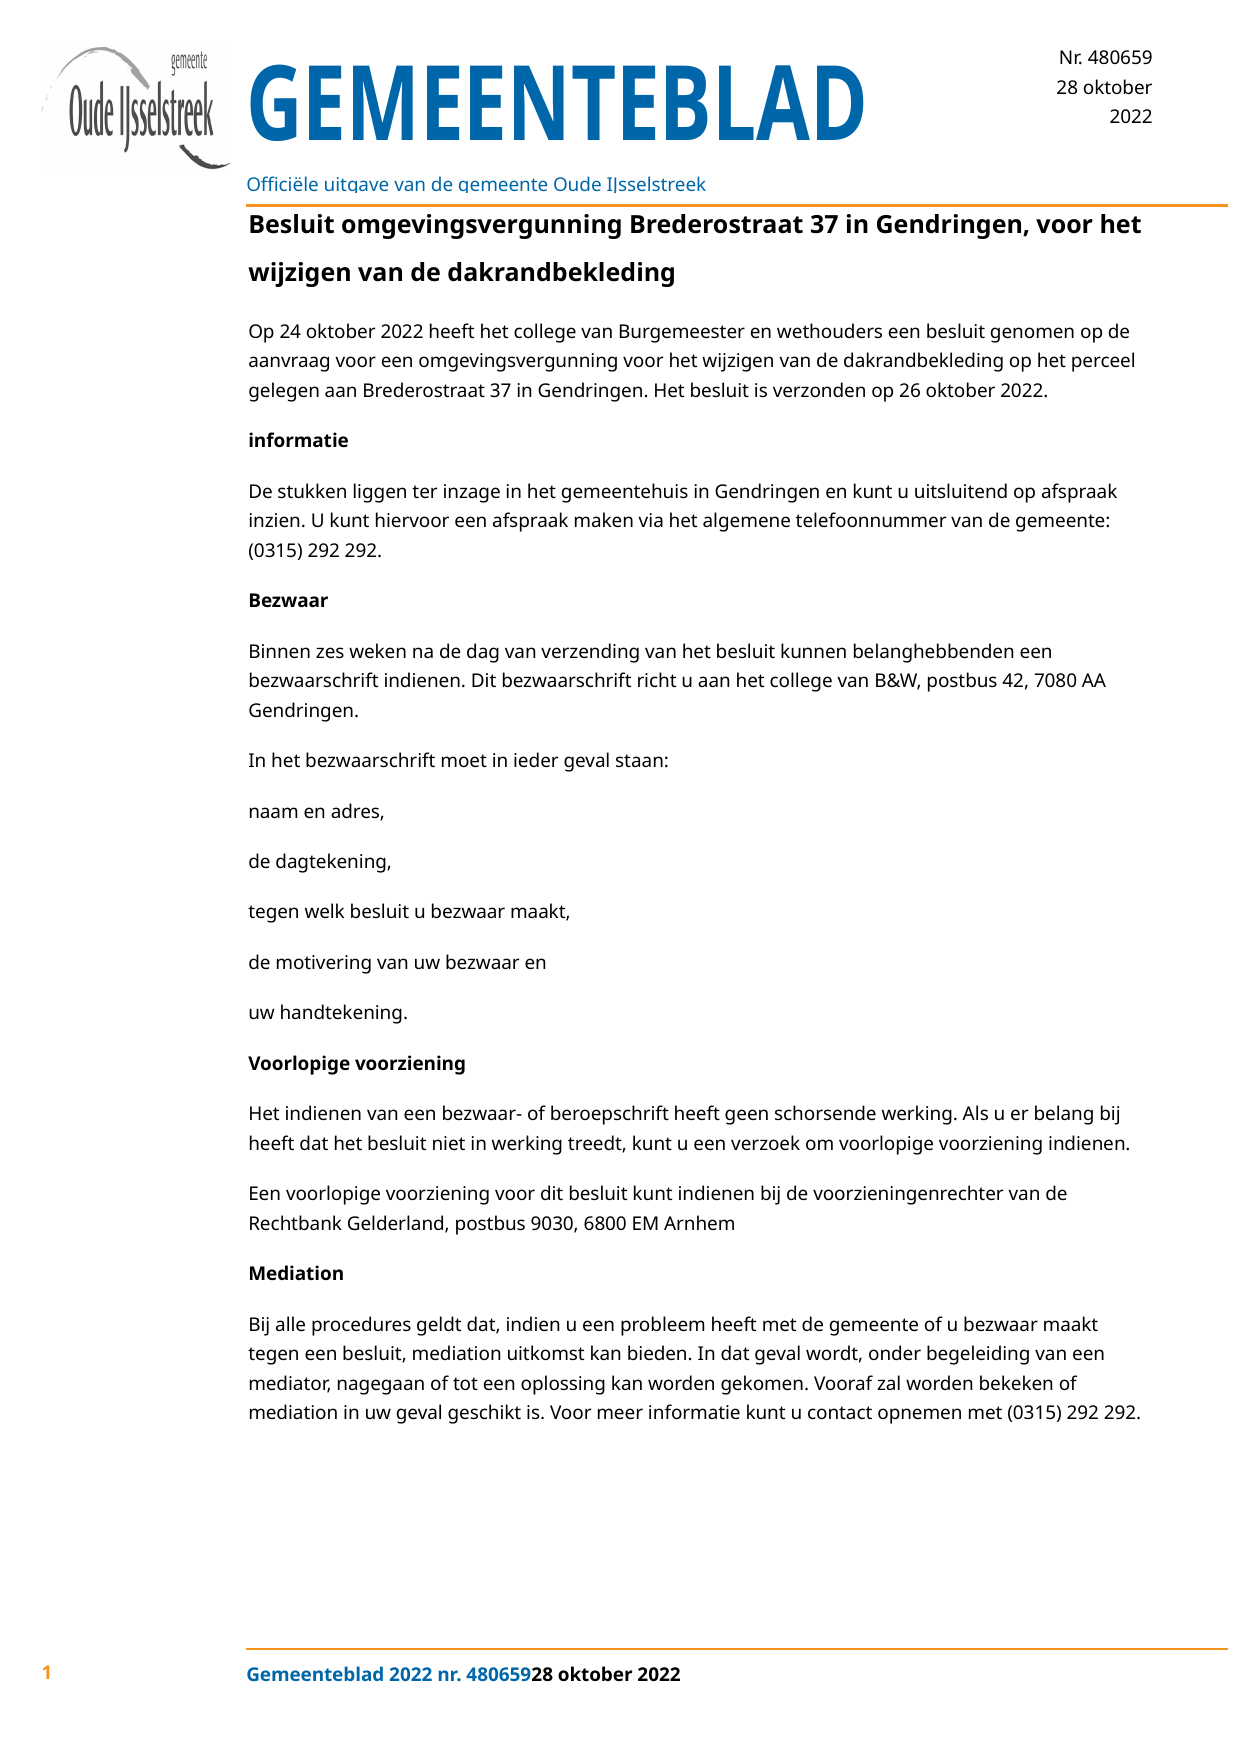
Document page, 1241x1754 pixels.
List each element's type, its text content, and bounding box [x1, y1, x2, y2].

text informatie [248, 427, 1152, 453]
text Bij alle procedures geldt dat, indien u een probleem heeft met de gemeente of u bezwaar maakt tegen een besluit, mediation uitkomst kan bieden. In dat geval wordt, onder begeleiding van een mediator, nagegaan of tot een oplossing kan worden gekomen. Vooraf zal worden bekeken of mediation in uw geval geschikt is. Voor meer informatie kunt u contact opnemen met (0315) 292 292. [248, 1311, 1152, 1425]
text Voorlopige voorziening [248, 1050, 1152, 1076]
text De stukken liggen ter inzage in het gemeentehuis in Gendringen en kunt u uitsluitend op afspraak inzien. U kunt hiervoor een afspraak maken via het algemene telefoonnummer van de gemeente: (0315) 292 292. [248, 478, 1152, 563]
text de dagtekening, [248, 848, 1152, 874]
text In het bezwaarschrift moet in ieder geval staan: [248, 747, 1152, 773]
text Het indienen van een bezwaar- of beroepschrift heeft geen schorsende werking. Als u er belang bij heeft dat het besluit niet in werking treedt, kunt u een verzoek om voorlopige voorziening indienen. [248, 1100, 1152, 1156]
text tegen welk besluit u bezwaar maakt, [248, 899, 1152, 924]
text Besluit omgevingsvergunning Brederostraat 37 in Gendringen, voor het wijzigen van de dakrandbekleding [248, 207, 1152, 288]
picture [41, 47, 231, 172]
text Mediation [248, 1260, 1152, 1286]
text de motivering van uw bezwaar en [248, 949, 1152, 975]
text Binnen zes weken na de dag van verzending van het besluit kunnen belanghebbenden een bezwaarschrift indienen. Dit bezwaarschrift richt u aan het college van B&W, postbus 42, 7080 AA Gendringen. [248, 638, 1152, 723]
text Een voorlopige voorziening voor dit besluit kunt indienen bij de voorzieningenrechter van de Rechtbank Gelderland, postbus 9030, 6800 EM Arnhem [248, 1180, 1152, 1236]
text Bezwaar [248, 587, 1152, 613]
text naam en adres, [248, 798, 1152, 824]
text Op 24 oktober 2022 heeft het college van Burgemeester en wethouders een besluit genomen op de aanvraag voor een omgevingsvergunning voor het wijzigen van de dakrandbekleding op het perceel gelegen aan Brederostraat 37 in Gendringen. Het besluit is verzonden op 26 oktober 2022. [248, 318, 1152, 403]
text uw handtekening. [248, 999, 1152, 1025]
